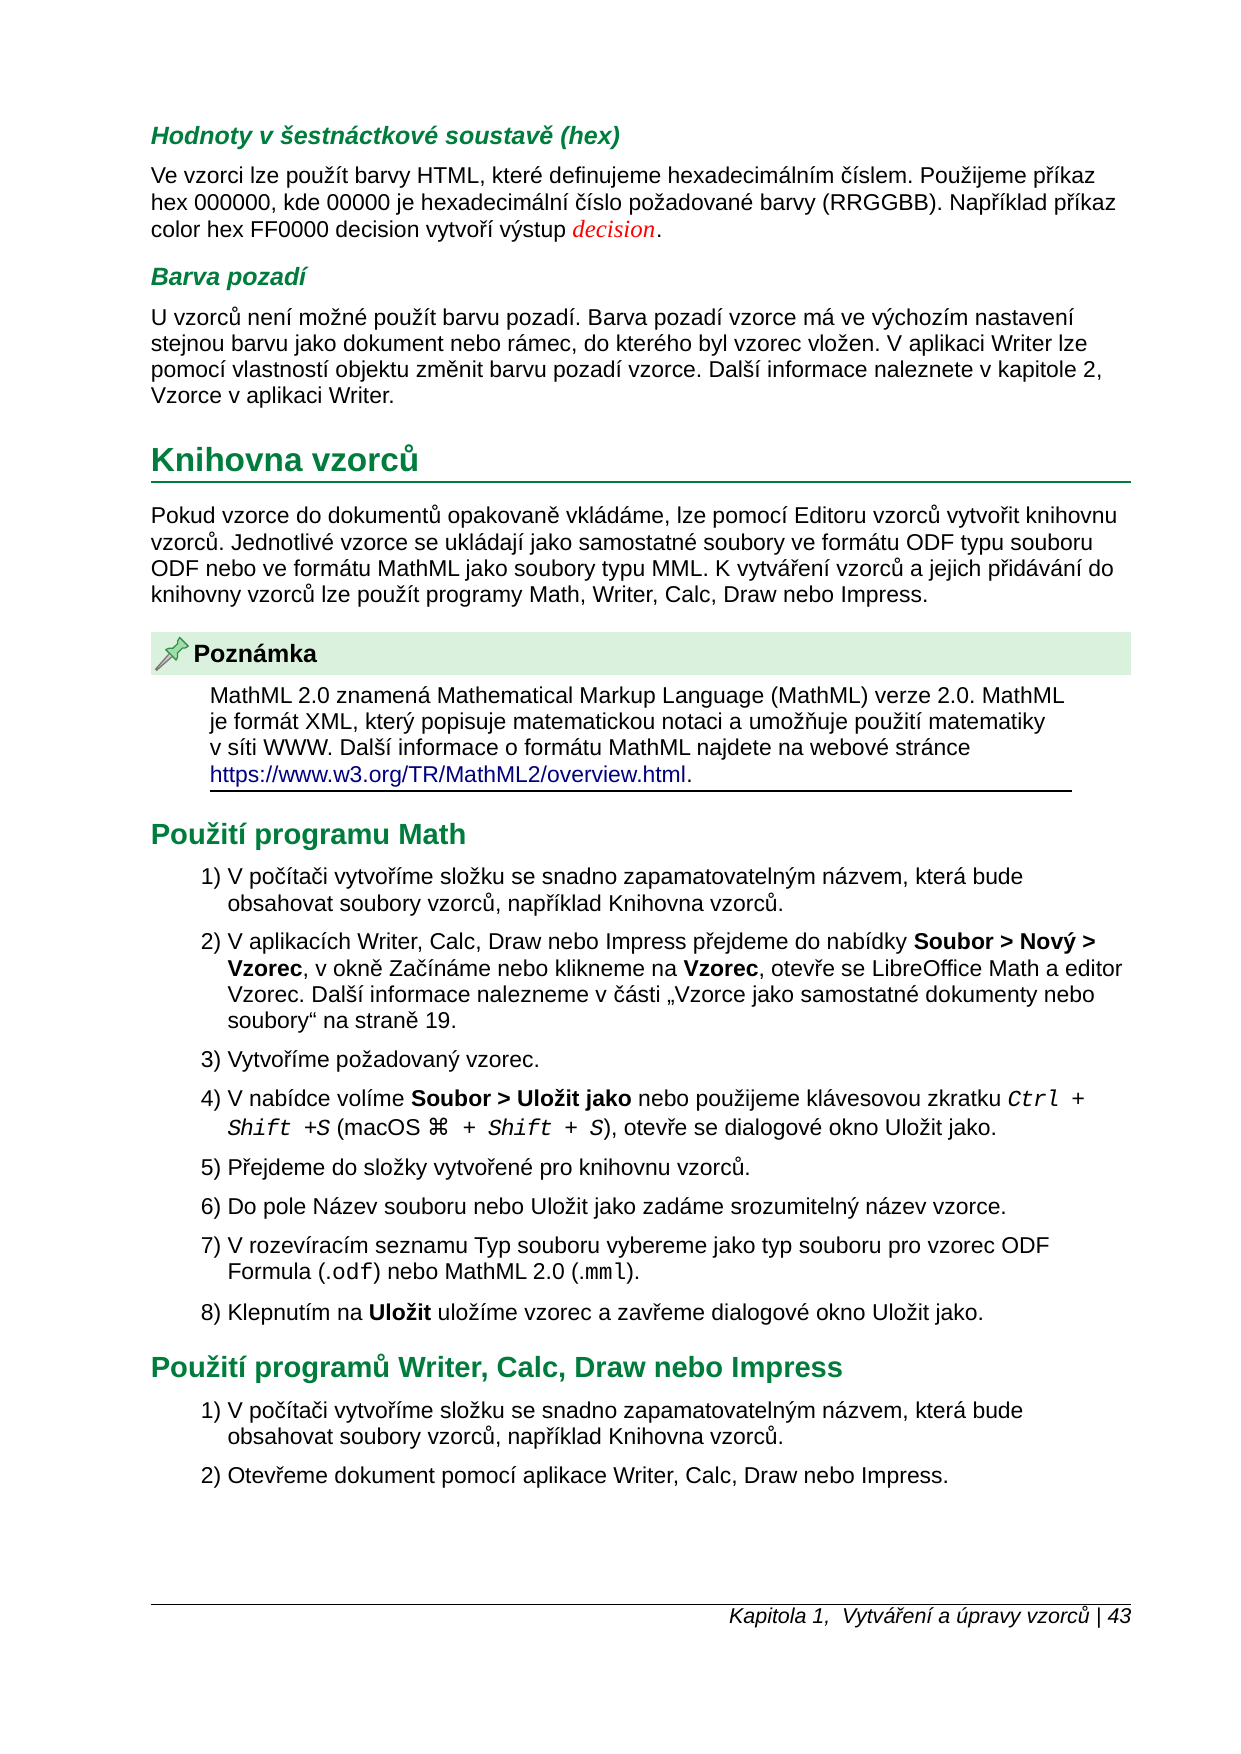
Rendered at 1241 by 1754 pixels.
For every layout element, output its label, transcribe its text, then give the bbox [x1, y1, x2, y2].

subtitle Barva pozadí [151, 262, 1131, 291]
text U vzorců není možné použít barvu pozadí. Barva pozadí vzorce má ve výchozím nastavení stejnou barvu jako dokument nebo rámec, do kterého byl vzorec vložen. V aplikaci Writer lze pomocí vlastností objektu změnit barvu pozadí vzorce. Další informace naleznete v kapitole 2, Vzorce v aplikaci Writer. [151, 303, 1131, 409]
list V počítači vytvoříme složku se snadno zapamatovatelným názvem, která bude obsahovat soubory vzorců, například Knihovna vzorců. [227, 1397, 1131, 1449]
text MathML 2.0 znamená Mathematical Markup Language (MathML) verze 2.0. MathML je formát XML, který popisuje matematickou notaci a umožňuje použití matematiky v síti WWW. Další informace o formátu MathML najdete na webové stránce https://www.w3.org/TR/MathML2/overview.html. [209, 682, 1072, 792]
list Do pole Název souboru nebo Uložit jako zadáme srozumitelný název vzorce. [227, 1193, 1131, 1219]
list Vytvoříme požadovaný vzorec. [227, 1046, 1131, 1073]
list Klepnutím na Uložit uložíme vzorec a zavřeme dialogové okno Uložit jako. [227, 1299, 1131, 1326]
list V nabídce volíme Soubor > Uložit jako nebo použijeme klávesovou zkratku Ctrl + Shift +S (macOS ⌘ + Shift + S), otevře se dialogové okno Uložit jako. [227, 1085, 1131, 1142]
subtitle Použití programu Math [151, 817, 1131, 851]
subtitle Použití programů Writer, Calc, Draw nebo Impress [151, 1351, 1131, 1384]
list Přejdeme do složky vytvořené pro knihovnu vzorců. [227, 1154, 1131, 1181]
subtitle Poznámka [151, 632, 1131, 675]
list Otevřeme dokument pomocí aplikace Writer, Calc, Draw nebo Impress. [227, 1462, 1131, 1488]
list V rozevíracím seznamu Typ souboru vybereme jako typ souboru pro vzorec ODF Formula (.odf) nebo MathML 2.0 (.mml). [227, 1232, 1131, 1287]
list V aplikacích Writer, Calc, Draw nebo Impress přejdeme do nabídky Soubor > Nový > Vzorec, v okně Začínáme nebo klikneme na Vzorec, otevře se LibreOffice Math a editor Vzorec. Další informace nalezneme v části „Vzorce jako samostatné dokumenty nebo soubory“ na straně 19. [227, 928, 1131, 1034]
subtitle Knihovna vzorců [151, 440, 1131, 481]
subtitle Hodnoty v šestnáctkové soustavě (hex) [151, 121, 1131, 150]
text Pokud vzorce do dokumentů opakovaně vkládáme, lze pomocí Editoru vzorců vytvořit knihovnu vzorců. Jednotlivé vzorce se ukládají jako samostatné soubory ve formátu ODF typu souboru ODF nebo ve formátu MathML jako soubory typu MML. K vytváření vzorců a jejich přidávání do knihovny vzorců lze použít programy Math, Writer, Calc, Draw nebo Impress. [151, 502, 1131, 608]
text Ve vzorci lze použít barvy HTML, které definujeme hexadecimálním číslem. Použijeme příkaz hex 000000, kde 00000 je hexadecimální číslo požadované barvy (RRGGBB). Například příkaz color hex FF0000 decision vytvoří výstup . [151, 162, 1131, 243]
list V počítači vytvoříme složku se snadno zapamatovatelným názvem, která bude obsahovat soubory vzorců, například Knihovna vzorců. [227, 863, 1131, 916]
